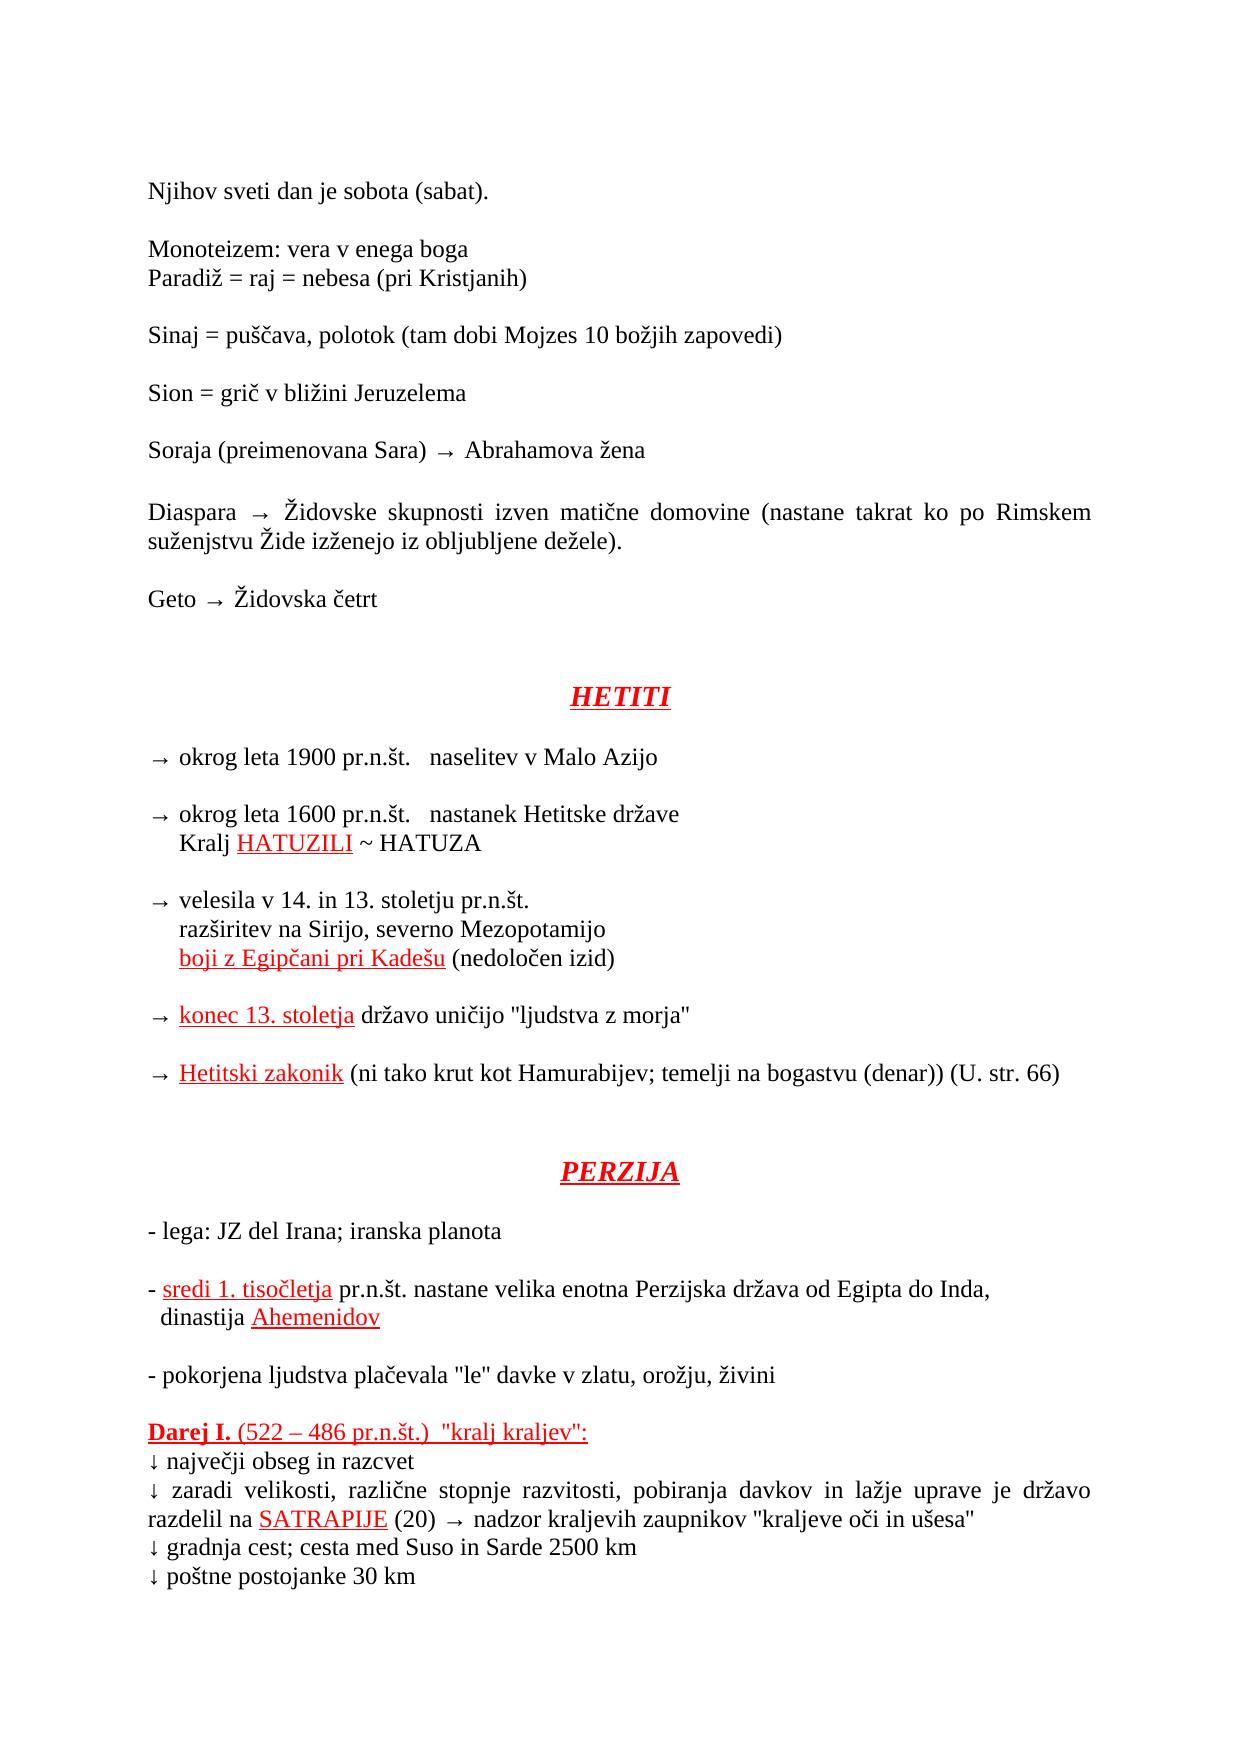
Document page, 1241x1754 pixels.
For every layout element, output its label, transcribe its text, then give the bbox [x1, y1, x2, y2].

text ↓ gradnja cest; cesta med Suso in Sarde 2500 km [148, 1532, 1093, 1561]
text Diaspara → Židovske skupnosti izven matične domovine (nastane takrat ko po Rimskem suženjstvu Žide izženejo iz obljubljene dežele). [148, 497, 1093, 555]
text - lega: JZ del Irana; iranska planota [148, 1216, 1093, 1245]
text ↓ največji obseg in razcvet [148, 1446, 1093, 1475]
text ↓ zaradi velikosti, različne stopnje razvitosti, pobiranja davkov in lažje uprave je državo razdelil na SATRAPIJE (20) → nadzor kraljevih zaupnikov ''kraljeve oči in ušesa'' [148, 1475, 1093, 1532]
text Darej I. (522 – 486 pr.n.št.) ''kralj kraljev'': [148, 1417, 1093, 1446]
text HETITI [148, 679, 1093, 713]
text Njihov sveti dan je sobota (sabat). [148, 176, 1093, 205]
text → velesila v 14. in 13. stoletju pr.n.št. [148, 886, 1093, 914]
text PERZIJA [148, 1154, 1093, 1187]
text Monoteizem: vera v enega boga [148, 234, 1093, 263]
text → Hetitski zakonik (ni tako krut kot Hamurabijev; temelji na bogastvu (denar)) (U. str. 66) [148, 1058, 1093, 1087]
text Sinaj = puščava, polotok (tam dobi Mojzes 10 božjih zapovedi) [148, 320, 1093, 349]
text razširitev na Sirijo, severno Mezopotamijo [148, 914, 1093, 943]
text Geto → Židovska četrt [148, 584, 1093, 612]
text Sion = grič v bližini Jeruzelema [148, 378, 1093, 406]
text → konec 13. stoletja državo uničijo ''ljudstva z morja'' [148, 1001, 1093, 1029]
text Soraja (preimenovana Sara) → Abrahamova žena [148, 435, 1093, 464]
text boji z Egipčani pri Kadešu (nedoločen izid) [148, 943, 1093, 972]
text ↓ poštne postojanke 30 km [148, 1561, 1093, 1590]
text Paradiž = raj = nebesa (pri Kristjanih) [148, 263, 1093, 291]
text → okrog leta 1900 pr.n.št. naselitev v Malo Azijo [148, 742, 1093, 771]
text - sredi 1. tisočletja pr.n.št. nastane velika enotna Perzijska država od Egipta do Inda, [148, 1274, 1093, 1302]
text dinastija Ahemenidov [148, 1302, 1093, 1331]
text - pokorjena ljudstva plačevala ''le'' davke v zlatu, orožju, živini [148, 1360, 1093, 1389]
text Kralj HATUZILI ~ HATUZA [148, 828, 1093, 857]
text → okrog leta 1600 pr.n.št. nastanek Hetitske države [148, 799, 1093, 828]
